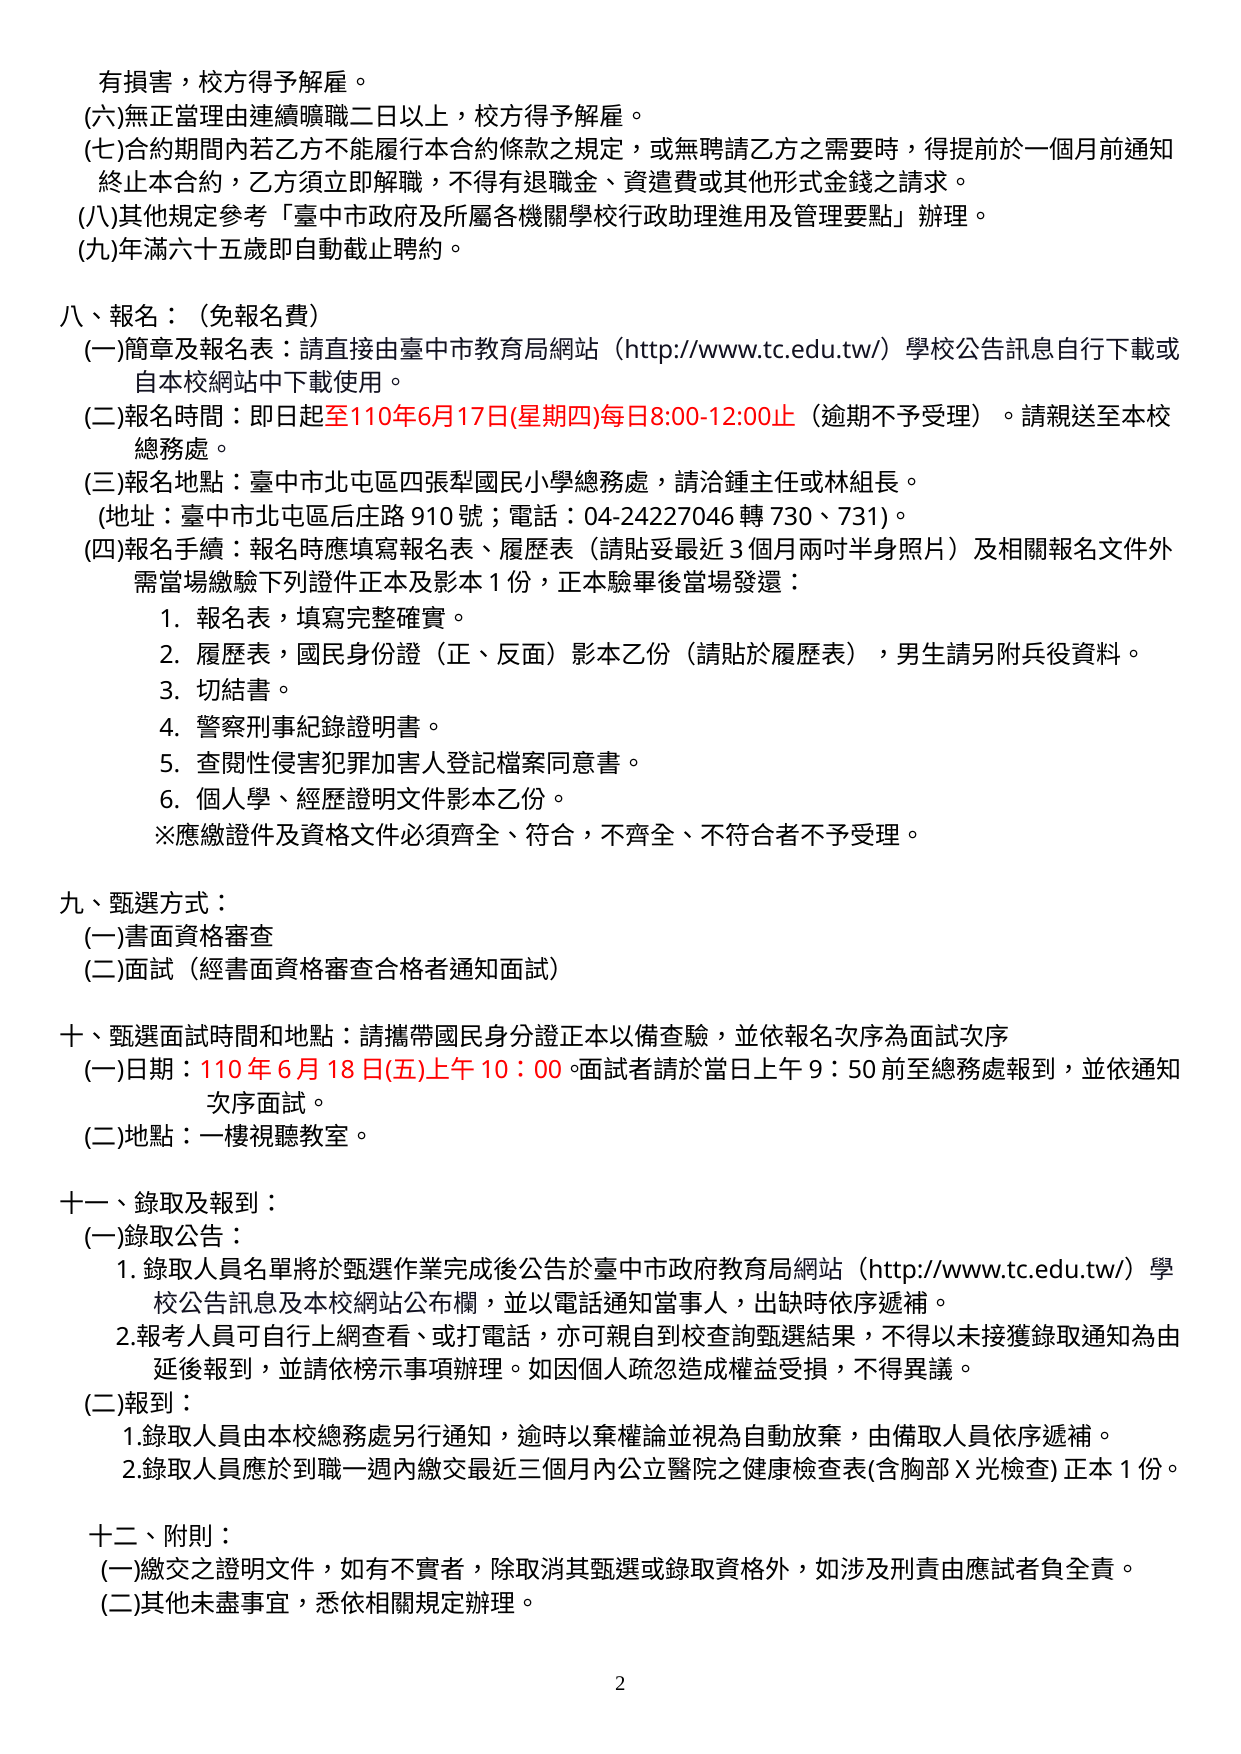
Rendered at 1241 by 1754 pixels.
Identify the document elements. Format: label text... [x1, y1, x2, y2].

list 報名表，填寫完整確實。 [159, 598, 1181, 634]
text (一)書面資格審查 [59, 919, 1181, 952]
text (二)地點：一樓視聽教室。 [59, 1119, 1181, 1152]
text 1.錄取人員由本校總務處另行通知，逾時以棄權論並視為自動放棄，由備取人員依序遞補。 [122, 1419, 1181, 1452]
list 履歷表，國民身份證（正、反面）影本乙份（請貼於履歷表），男生請另附兵役資料。 [159, 634, 1181, 671]
text (三)報名地點：臺中市北屯區四張犁國民小學總務處，請洽鍾主任或林組長。 [59, 465, 1181, 498]
text 2.錄取人員應於到職一週內繳交最近三個月內公立醫院之健康檢查表(含胸部X光檢查) 正本1份。 [122, 1452, 1181, 1485]
text (九)年滿六十五歲即自動截止聘約。 [78, 232, 1181, 265]
list 查閱性侵害犯罪加害人登記檔案同意書。 [159, 743, 1181, 779]
text 十二、附則： [88, 1519, 1181, 1552]
text (一)日期：110年6月18日(五)上午10：00。面試者請於當日上午9：50前至總務處報到，並依通知次序面試。 [59, 1052, 1181, 1119]
text 十一、錄取及報到： [59, 1185, 1181, 1219]
text (一)簡章及報名表：請直接由臺中市教育局網站（http://www.tc.edu.tw/）學校公告訊息自行下載或自本校網站中下載使用。 [59, 332, 1181, 398]
text (二)報到： [59, 1385, 1181, 1419]
text 2.報考人員可自行上網查看、或打電話，亦可親自到校查詢甄選結果，不得以未接獲錄取通知為由延後報到，並請依榜示事項辦理。如因個人疏忽造成權益受損，不得異議。 [115, 1319, 1181, 1385]
text 九、甄選方式： [59, 885, 1181, 919]
list 警察刑事紀錄證明書。 [159, 707, 1181, 743]
text (二)面試（經書面資格審查合格者通知面試） [59, 952, 1181, 985]
text ※應繳證件及資格文件必須齊全、符合，不齊全、不符合者不予受理。 [109, 816, 1181, 852]
list 切結書。 [159, 671, 1181, 707]
text 八、報名：（免報名費） [59, 298, 1181, 332]
text (一)錄取公告： [59, 1219, 1181, 1252]
text (二)報名時間：即日起至110年6月17日(星期四)每日8:00-12:00止（逾期不予受理）。請親送至本校總務處。 [59, 398, 1181, 465]
text 1. 錄取人員名單將於甄選作業完成後公告於臺中市政府教育局網站（http://www.tc.edu.tw/）學校公告訊息及本校網站公布欄，並以電話通知當事人，出缺時依序遞補。 [115, 1252, 1181, 1319]
text (地址：臺中市北屯區后庄路910號；電話：04-24227046轉730、731)。 [59, 498, 1181, 532]
text (二)其他未盡事宜，悉依相關規定辦理。 [101, 1585, 1181, 1619]
list 個人學、經歷證明文件影本乙份。 [159, 779, 1181, 816]
text 十、甄選面試時間和地點：請攜帶國民身分證正本以備查驗，並依報名次序為面試次序 [59, 1019, 1181, 1052]
text (四)報名手續：報名時應填寫報名表、履歷表（請貼妥最近3個月兩吋半身照片）及相關報名文件外需當場繳驗下列證件正本及影本1份，正本驗畢後當場發還： [59, 532, 1181, 598]
text (一)繳交之證明文件，如有不實者，除取消其甄選或錄取資格外，如涉及刑責由應試者負全責。 [101, 1552, 1181, 1585]
text (八)其他規定參考「臺中市政府及所屬各機關學校行政助理進用及管理要點」辦理。 [78, 198, 1181, 232]
text 有損害，校方得予解雇。 (六)無正當理由連續曠職二日以上，校方得予解雇。 (七)合約期間內若乙方不能履行本合約條款之規定，或無聘請乙方之需要時，得提前於一個月前通知 終止本合約，乙方須立即解職，不得有退職金、資遣費或其他形式金錢之請求。 [59, 65, 1181, 198]
